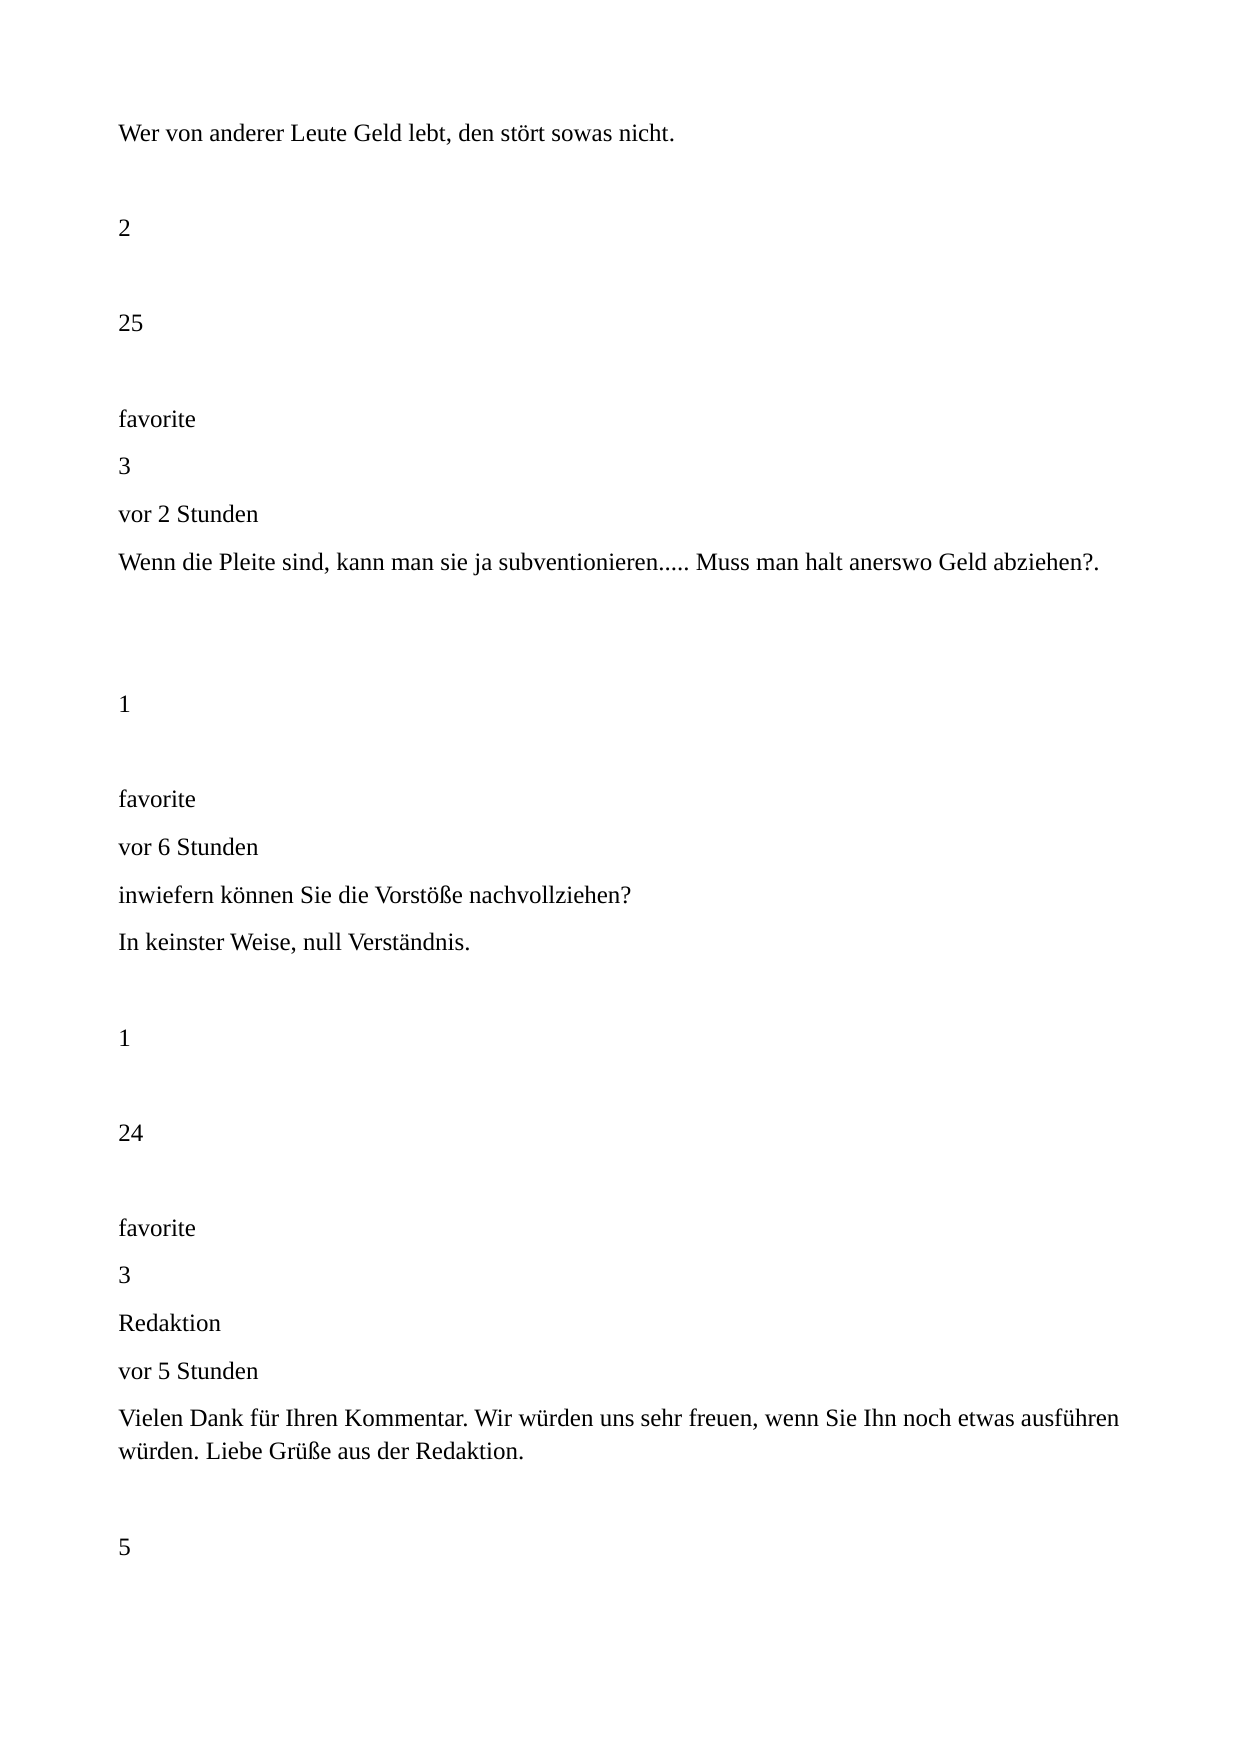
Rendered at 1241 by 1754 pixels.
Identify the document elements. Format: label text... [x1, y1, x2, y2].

text 25 [118, 308, 1122, 337]
text 3 [118, 1261, 1122, 1289]
text 1 [118, 1023, 1122, 1051]
text Wenn die Pleite sind, kann man sie ja subventionieren..... Muss man halt anerswo Geld abziehen?. [118, 547, 1122, 575]
text 2 [118, 213, 1122, 242]
text Vielen Dank für Ihren Kommentar. Wir würden uns sehr freuen, wenn Sie Ihn noch etwas ausführen würden. Liebe Grüße aus der Redaktion. [118, 1403, 1122, 1465]
text 1 [118, 689, 1122, 718]
text 3 [118, 451, 1122, 480]
text Wer von anderer Leute Geld lebt, den stört sowas nicht. [118, 118, 1122, 147]
text favorite [118, 1213, 1122, 1242]
text Redaktion [118, 1308, 1122, 1337]
text 24 [118, 1118, 1122, 1147]
text In keinster Weise, null Verständnis. [118, 927, 1122, 956]
text vor 5 Stunden [118, 1356, 1122, 1384]
text favorite [118, 404, 1122, 432]
text inwiefern können Sie die Vorstöße nachvollziehen? [118, 880, 1122, 908]
text vor 2 Stunden [118, 499, 1122, 528]
text favorite [118, 784, 1122, 813]
text vor 6 Stunden [118, 832, 1122, 861]
text 5 [118, 1532, 1122, 1560]
